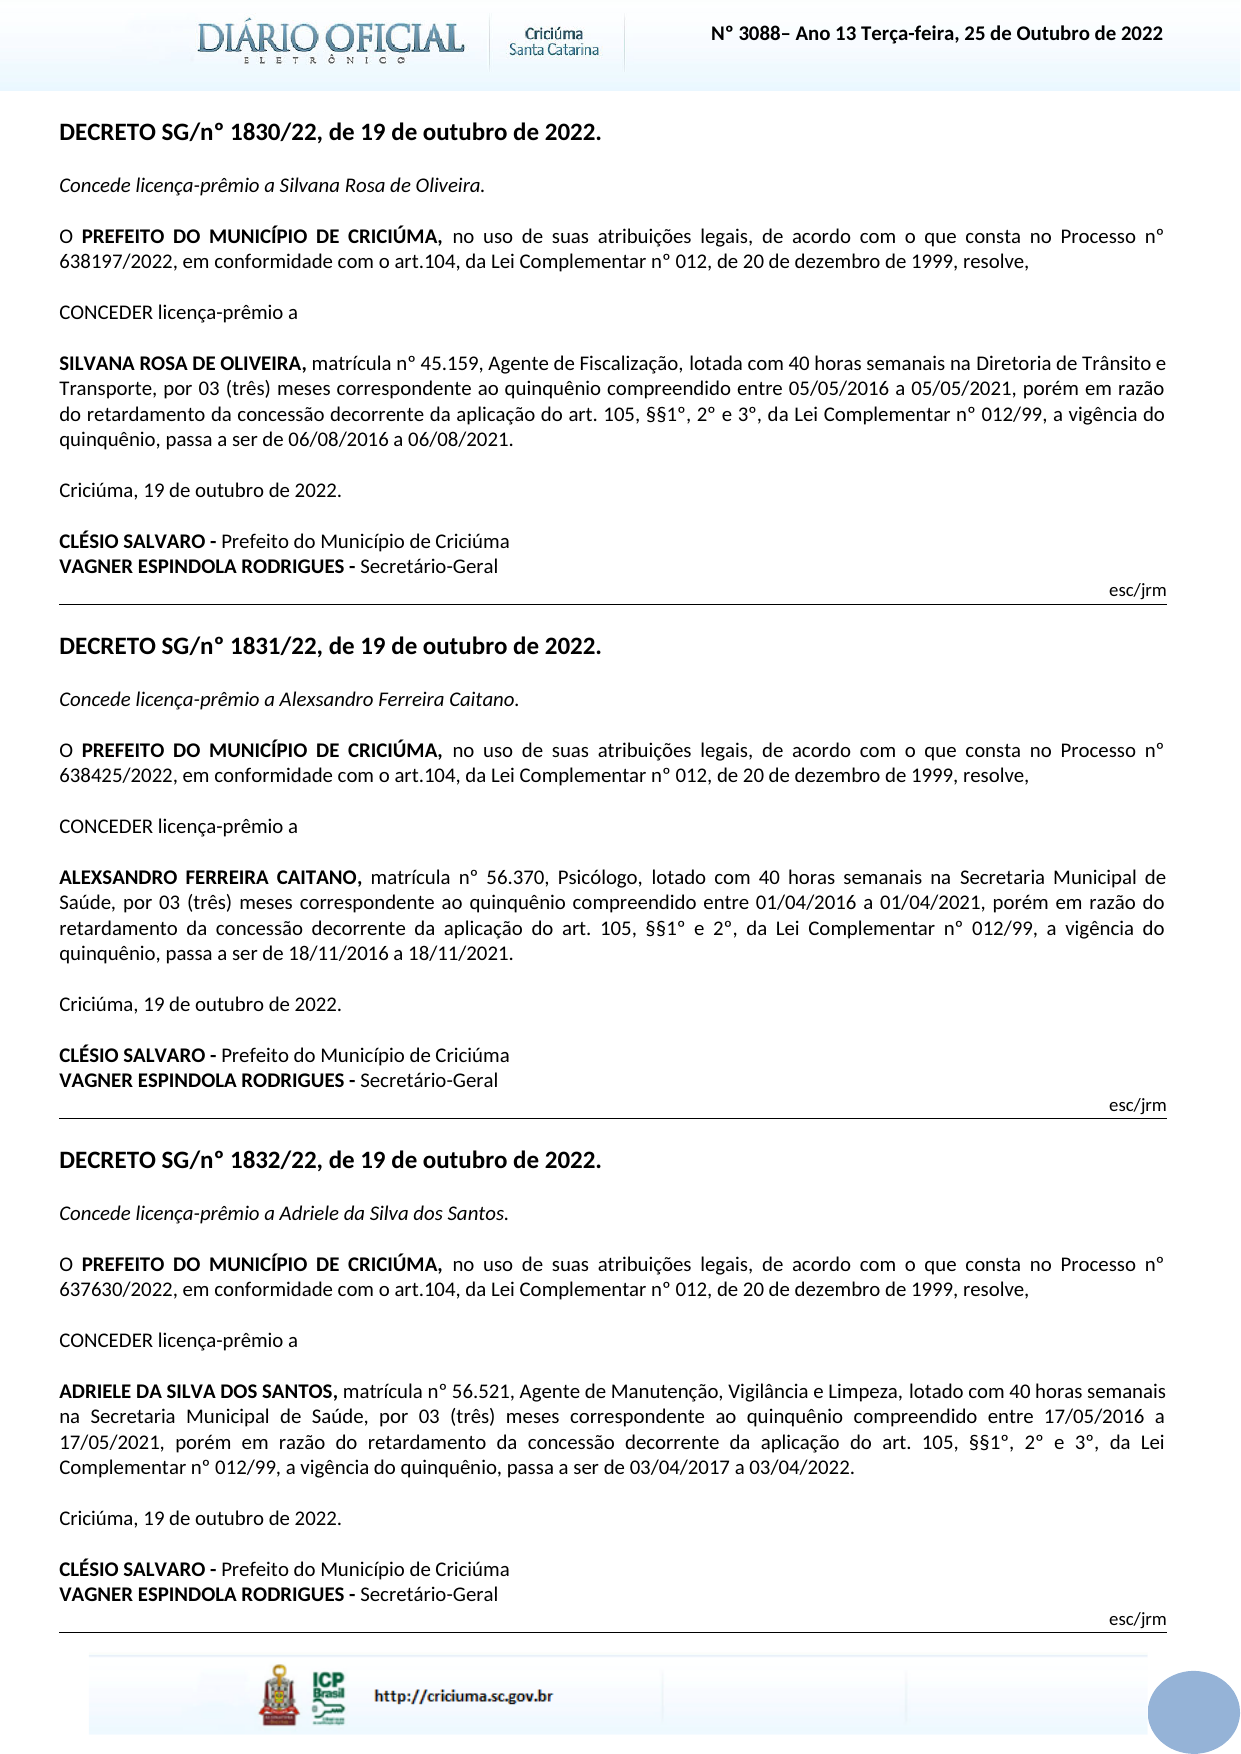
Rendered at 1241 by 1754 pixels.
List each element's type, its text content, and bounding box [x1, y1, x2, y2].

text ADRIELE DA SILVA DOS SANTOS, matrícula nº 56.521, Agente de Manutenção, Vigilância e Limpeza, lotado com 40 horas semanais na Secretaria Municipal de Saúde, por 03 (três) meses correspondente ao quinquênio compreendido entre 17/05/2016 a 17/05/2021, porém em razão do retardamento da concessão decorrente da aplicação do art. 105, §§1º, 2º e 3º, da Lei Complementar nº 012/99, a vigência do quinquênio, passa a ser de 03/04/2017 a 03/04/2022. [59, 1378, 1167, 1480]
text O PREFEITO DO MUNICÍPIO DE CRICIÚMA, no uso de suas atribuições legais, de acordo com o que consta no Processo nº 638425/2022, em conformidade com o art.104, da Lei Complementar nº 012, de 20 de dezembro de 1999, resolve, [59, 737, 1167, 788]
text Criciúma, 19 de outubro de 2022. [59, 477, 1167, 502]
text CLÉSIO SALVARO - Prefeito do Município de Criciúma [59, 1556, 1240, 1581]
text Criciúma, 19 de outubro de 2022. [59, 1505, 1167, 1531]
text VAGNER ESPINDOLA RODRIGUES - Secretário-Geral [59, 1581, 1240, 1607]
text Concede licença-prêmio a Adriele da Silva dos Santos. [59, 1200, 1167, 1226]
text CONCEDER licença-prêmio a [59, 299, 1167, 324]
text VAGNER ESPINDOLA RODRIGUES - Secretário-Geral [59, 553, 1167, 579]
text Concede licença-prêmio a Silvana Rosa de Oliveira. [59, 172, 1167, 197]
text esc/jrm [59, 1093, 1167, 1118]
text SILVANA ROSA DE OLIVEIRA, matrícula nº 45.159, Agente de Fiscalização, lotada com 40 horas semanais na Diretoria de Trânsito e Transporte, por 03 (três) meses correspondente ao quinquênio compreendido entre 05/05/2016 a 05/05/2021, porém em razão do retardamento da concessão decorrente da aplicação do art. 105, §§1º, 2º e 3º, da Lei Complementar nº 012/99, a vigência do quinquênio, passa a ser de 06/08/2016 a 06/08/2021. [59, 350, 1167, 452]
text ALEXSANDRO FERREIRA CAITANO, matrícula nº 56.370, Psicólogo, lotado com 40 horas semanais na Secretaria Municipal de Saúde, por 03 (três) meses correspondente ao quinquênio compreendido entre 01/04/2016 a 01/04/2021, porém em razão do retardamento da concessão decorrente da aplicação do art. 105, §§1º e 2º, da Lei Complementar nº 012/99, a vigência do quinquênio, passa a ser de 18/11/2016 a 18/11/2021. [59, 864, 1167, 966]
text esc/jrm [59, 1607, 1167, 1632]
text CLÉSIO SALVARO - Prefeito do Município de Criciúma [59, 528, 1167, 553]
text O PREFEITO DO MUNICÍPIO DE CRICIÚMA, no uso de suas atribuições legais, de acordo com o que consta no Processo nº 638197/2022, em conformidade com o art.104, da Lei Complementar nº 012, de 20 de dezembro de 1999, resolve, [59, 223, 1167, 274]
text DECRETO SG/nº 1832/22, de 19 de outubro de 2022. [59, 1144, 1167, 1175]
text CLÉSIO SALVARO - Prefeito do Município de Criciúma [59, 1042, 1240, 1067]
text CONCEDER licença-prêmio a [59, 1327, 1167, 1353]
text DECRETO SG/nº 1831/22, de 19 de outubro de 2022. [59, 630, 1167, 661]
text VAGNER ESPINDOLA RODRIGUES - Secretário-Geral [59, 1067, 1240, 1093]
text O PREFEITO DO MUNICÍPIO DE CRICIÚMA, no uso de suas atribuições legais, de acordo com o que consta no Processo nº 637630/2022, em conformidade com o art.104, da Lei Complementar nº 012, de 20 de dezembro de 1999, resolve, [59, 1251, 1167, 1302]
text esc/jrm [59, 579, 1167, 604]
text CONCEDER licença-prêmio a [59, 813, 1167, 838]
text DECRETO SG/nº 1830/22, de 19 de outubro de 2022. [59, 116, 1167, 147]
text Criciúma, 19 de outubro de 2022. [59, 991, 1167, 1016]
text Concede licença-prêmio a Alexsandro Ferreira Caitano. [59, 686, 1167, 711]
